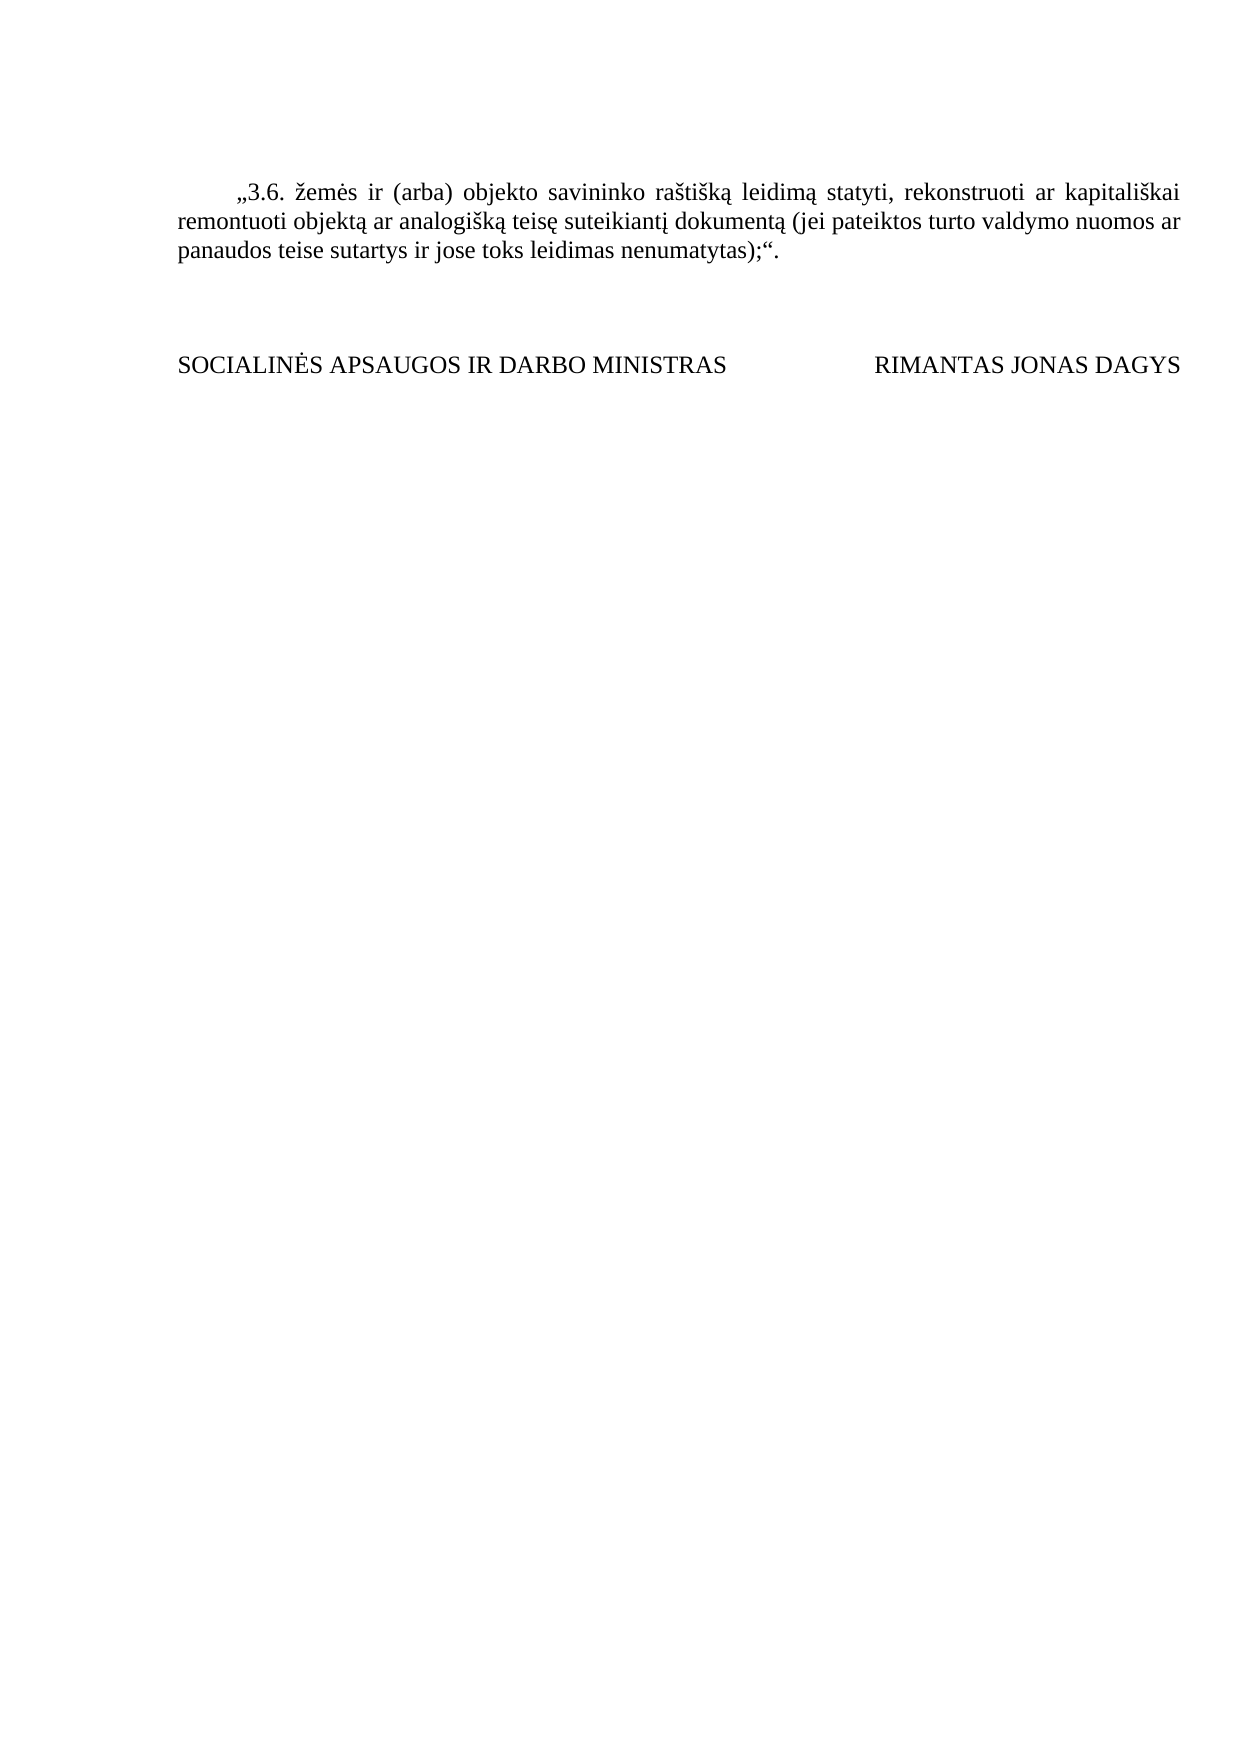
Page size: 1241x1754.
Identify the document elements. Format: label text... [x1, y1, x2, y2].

text „3.6. žemės ir (arba) objekto savininko raštišką leidimą statyti, rekonstruoti ar kapitališkai remontuoti objektą ar analogišką teisę suteikiantį dokumentą (jei pateiktos turto valdymo nuomos ar panaudos teise sutartys ir jose toks leidimas nenumatytas);“. [177, 177, 1181, 263]
text SOCIALINĖS APSAUGOS IR DARBO MINISTRAS RIMANTAS JONAS DAGYS [177, 350, 1181, 378]
